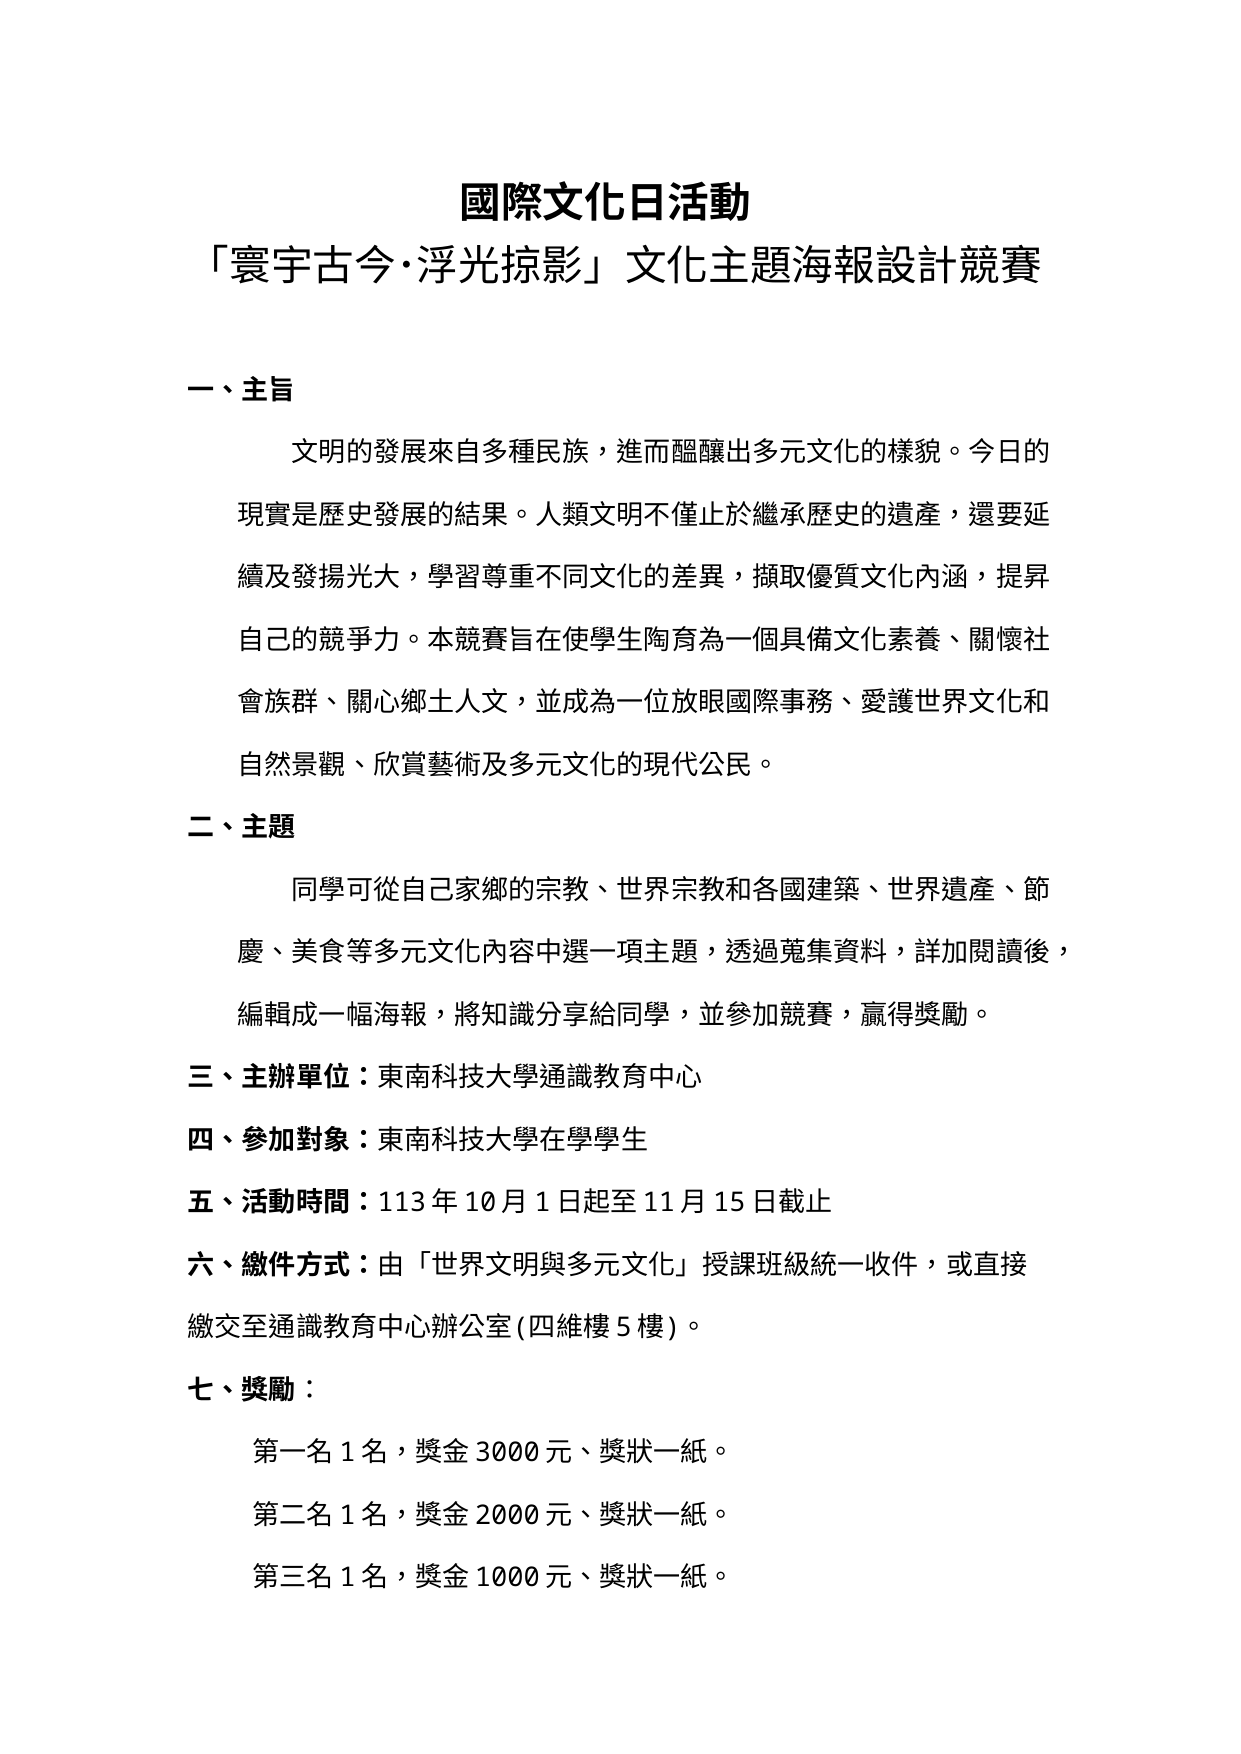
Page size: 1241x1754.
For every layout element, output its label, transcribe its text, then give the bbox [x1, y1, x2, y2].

text 四、參加對象：東南科技大學在學學生 [187, 1096, 1053, 1158]
text 三、主辦單位：東南科技大學通識教育中心 [187, 1033, 1053, 1096]
text 國際文化日活動 [187, 158, 1053, 221]
text 第一名1名，獎金3000元、獎狀一紙。 [187, 1408, 1053, 1471]
text 一、主旨 [187, 346, 1053, 408]
text 七、獎勵： [187, 1346, 1053, 1408]
text 第二名1名，獎金2000元、獎狀一紙。 [187, 1471, 1053, 1533]
text 五、活動時間：113年10月1日起至11月15日截止 [187, 1158, 1053, 1221]
text 六、繳件方式：由「世界文明與多元文化」授課班級統一收件，或直接繳交至通識教育中心辦公室(四維樓5樓)。 [187, 1221, 1053, 1346]
text 同學可從自己家鄉的宗教、世界宗教和各國建築、世界遺產、節慶、美食等多元文化內容中選一項主題，透過蒐集資料，詳加閱讀後，編輯成一幅海報，將知識分享給同學，並參加競賽，贏得獎勵。 [237, 846, 1053, 1033]
text 第三名1名，獎金1000元、獎狀一紙。 [187, 1533, 1053, 1596]
text 「寰宇古今･浮光掠影」文化主題海報設計競賽 [187, 221, 1053, 283]
text 二、主題 [187, 783, 1053, 846]
text 文明的發展來自多種民族，進而醞釀出多元文化的樣貌。今日的現實是歷史發展的結果。人類文明不僅止於繼承歷史的遺產，還要延續及發揚光大，學習尊重不同文化的差異，擷取優質文化內涵，提昇自己的競爭力。本競賽旨在使學生陶育為一個具備文化素養、關懷社會族群、關心鄉土人文，並成為一位放眼國際事務、愛護世界文化和自然景觀、欣賞藝術及多元文化的現代公民。 [237, 408, 1053, 783]
